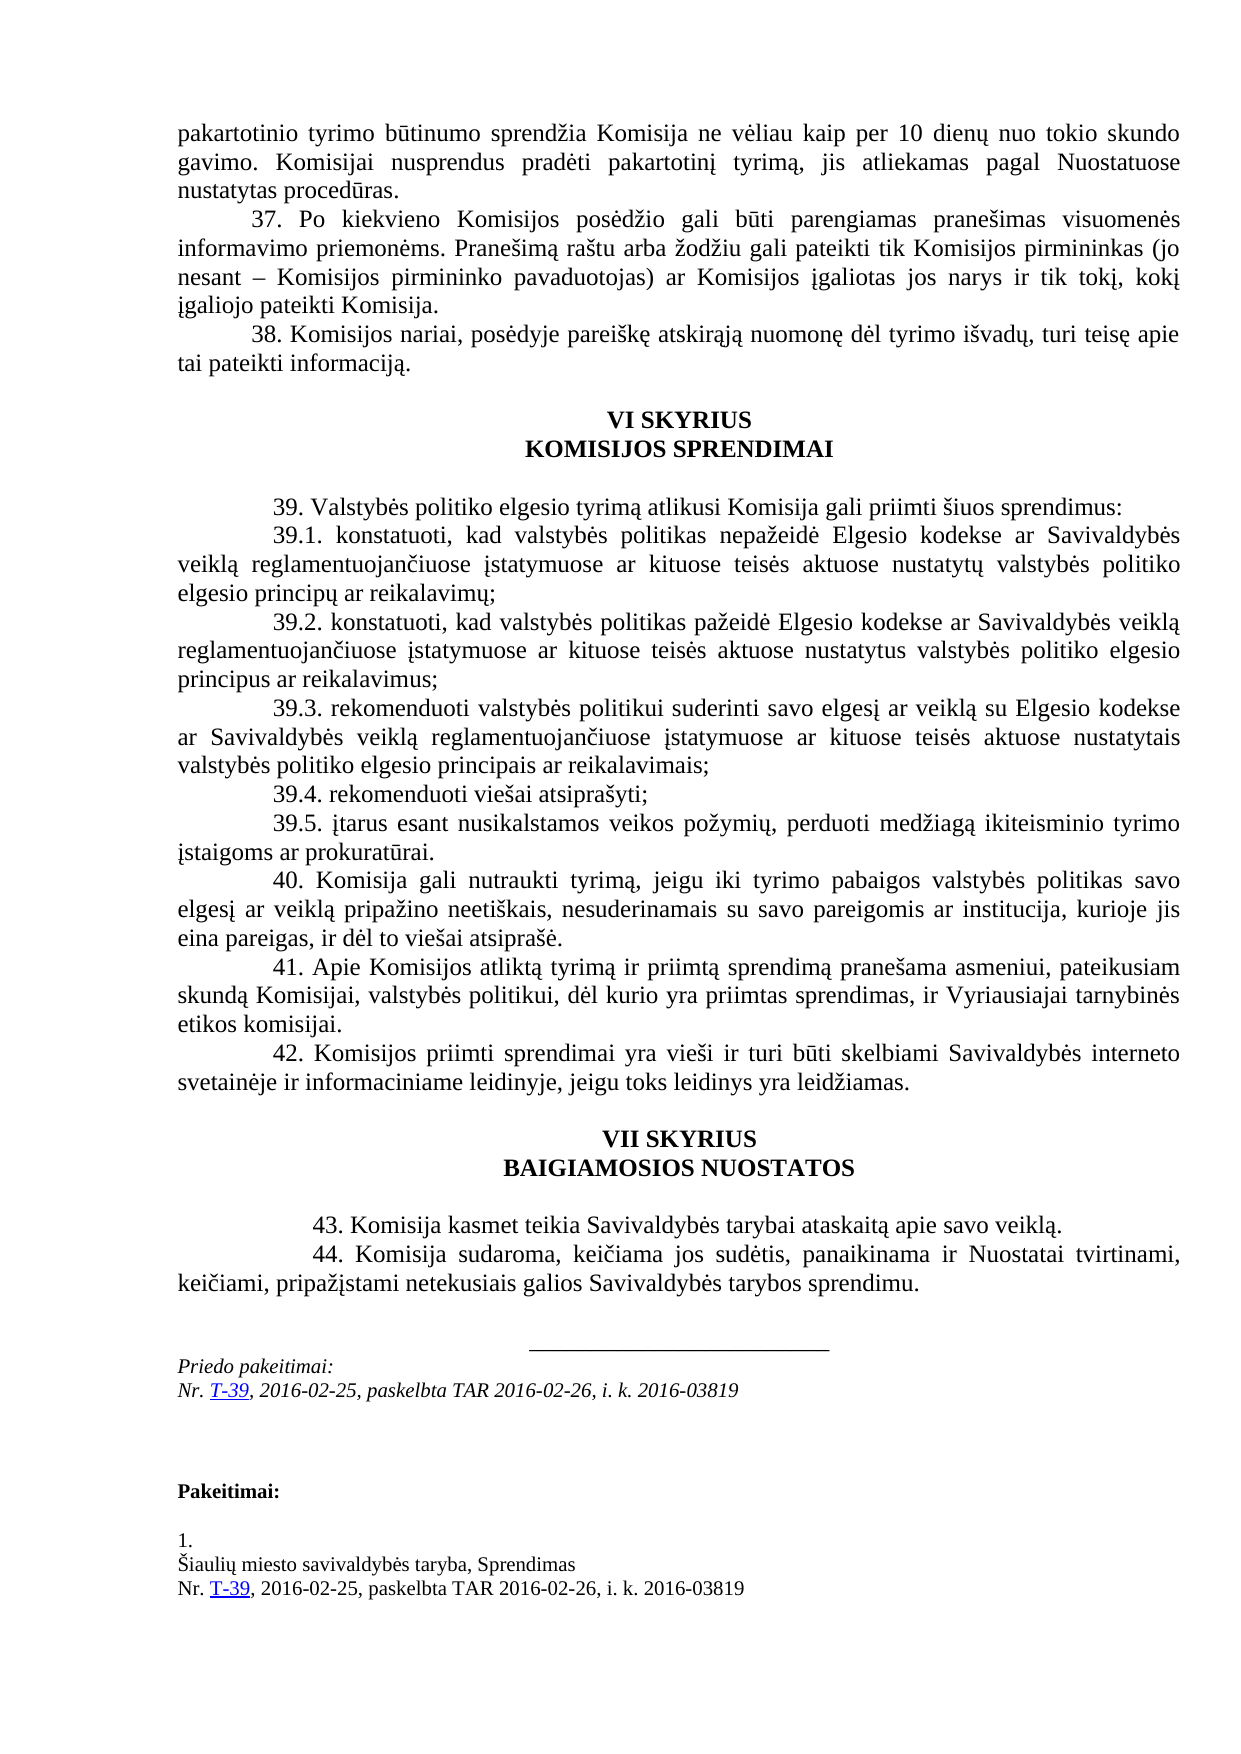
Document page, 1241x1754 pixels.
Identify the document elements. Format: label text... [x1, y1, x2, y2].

text Šiaulių miesto savivaldybės taryba, Sprendimas [177, 1552, 1181, 1576]
text ________________________ [177, 1326, 1181, 1354]
text VII SKYRIUS [177, 1124, 1181, 1153]
text BAIGIAMOSIOS NUOSTATOS [177, 1153, 1181, 1182]
text 39.3. rekomenduoti valstybės politikui suderinti savo elgesį ar veiklą su Elgesio kodekse ar Savivaldybės veiklą reglamentuojančiuose įstatymuose ar kituose teisės aktuose nustatytais valstybės politiko elgesio principais ar reikalavimais; [177, 693, 1181, 779]
text Nr. T-39, 2016-02-25, paskelbta TAR 2016-02-26, i. k. 2016-03819 [177, 1378, 1181, 1402]
text 39.5. įtarus esant nusikalstamos veikos požymių, perduoti medžiagą ikiteisminio tyrimo įstaigoms ar prokuratūrai. [177, 808, 1181, 866]
text 43. Komisija kasmet teikia Savivaldybės tarybai ataskaitą apie savo veiklą. [177, 1211, 1181, 1239]
text Priedo pakeitimai: [177, 1354, 1181, 1378]
text Nr. T-39, 2016-02-25, paskelbta TAR 2016-02-26, i. k. 2016-03819 [177, 1576, 1181, 1600]
text 42. Komisijos priimti sprendimai yra vieši ir turi būti skelbiami Savivaldybės interneto svetainėje ir informaciniame leidinyje, jeigu toks leidinys yra leidžiamas. [177, 1038, 1181, 1096]
text 41. Apie Komisijos atliktą tyrimą ir priimtą sprendimą pranešama asmeniui, pateikusiam skundą Komisijai, valstybės politikui, dėl kurio yra priimtas sprendimas, ir Vyriausiajai tarnybinės etikos komisijai. [177, 952, 1181, 1038]
text 37. Po kiekvieno Komisijos posėdžio gali būti parengiamas pranešimas visuomenės informavimo priemonėms. Pranešimą raštu arba žodžiu gali pateikti tik Komisijos pirmininkas (jo nesant – Komisijos pirmininko pavaduotojas) ar Komisijos įgaliotas jos narys ir tik tokį, kokį įgaliojo pateikti Komisija. [177, 204, 1181, 319]
text 38. Komisijos nariai, posėdyje pareiškę atskirąją nuomonę dėl tyrimo išvadų, turi teisę apie tai pateikti informaciją. [177, 319, 1181, 377]
text 1. [177, 1527, 1181, 1552]
text 39.1. konstatuoti, kad valstybės politikas nepažeidė Elgesio kodekse ar Savivaldybės veiklą reglamentuojančiuose įstatymuose ar kituose teisės aktuose nustatytų valstybės politiko elgesio principų ar reikalavimų; [177, 521, 1181, 607]
text 40. Komisija gali nutraukti tyrimą, jeigu iki tyrimo pabaigos valstybės politikas savo elgesį ar veiklą pripažino neetiškais, nesuderinamais su savo pareigomis ar institucija, kurioje jis eina pareigas, ir dėl to viešai atsiprašė. [177, 866, 1181, 952]
text KOMISIJOS SPRENDIMAI [177, 434, 1181, 463]
text 39.2. konstatuoti, kad valstybės politikas pažeidė Elgesio kodekse ar Savivaldybės veiklą reglamentuojančiuose įstatymuose ar kituose teisės aktuose nustatytus valstybės politiko elgesio principus ar reikalavimus; [177, 607, 1181, 693]
text VI SKYRIUS [177, 406, 1181, 434]
text 44. Komisija sudaroma, keičiama jos sudėtis, panaikinama ir Nuostatai tvirtinami, keičiami, pripažįstami netekusiais galios Savivaldybės tarybos sprendimu. [177, 1239, 1181, 1297]
text Pakeitimai: [177, 1479, 1181, 1503]
text pakartotinio tyrimo būtinumo sprendžia Komisija ne vėliau kaip per 10 dienų nuo tokio skundo gavimo. Komisijai nusprendus pradėti pakartotinį tyrimą, jis atliekamas pagal Nuostatuose nustatytas procedūras. [177, 118, 1181, 204]
text 39.4. rekomenduoti viešai atsiprašyti; [177, 779, 1181, 808]
text 39. Valstybės politiko elgesio tyrimą atlikusi Komisija gali priimti šiuos sprendimus: [177, 492, 1181, 521]
